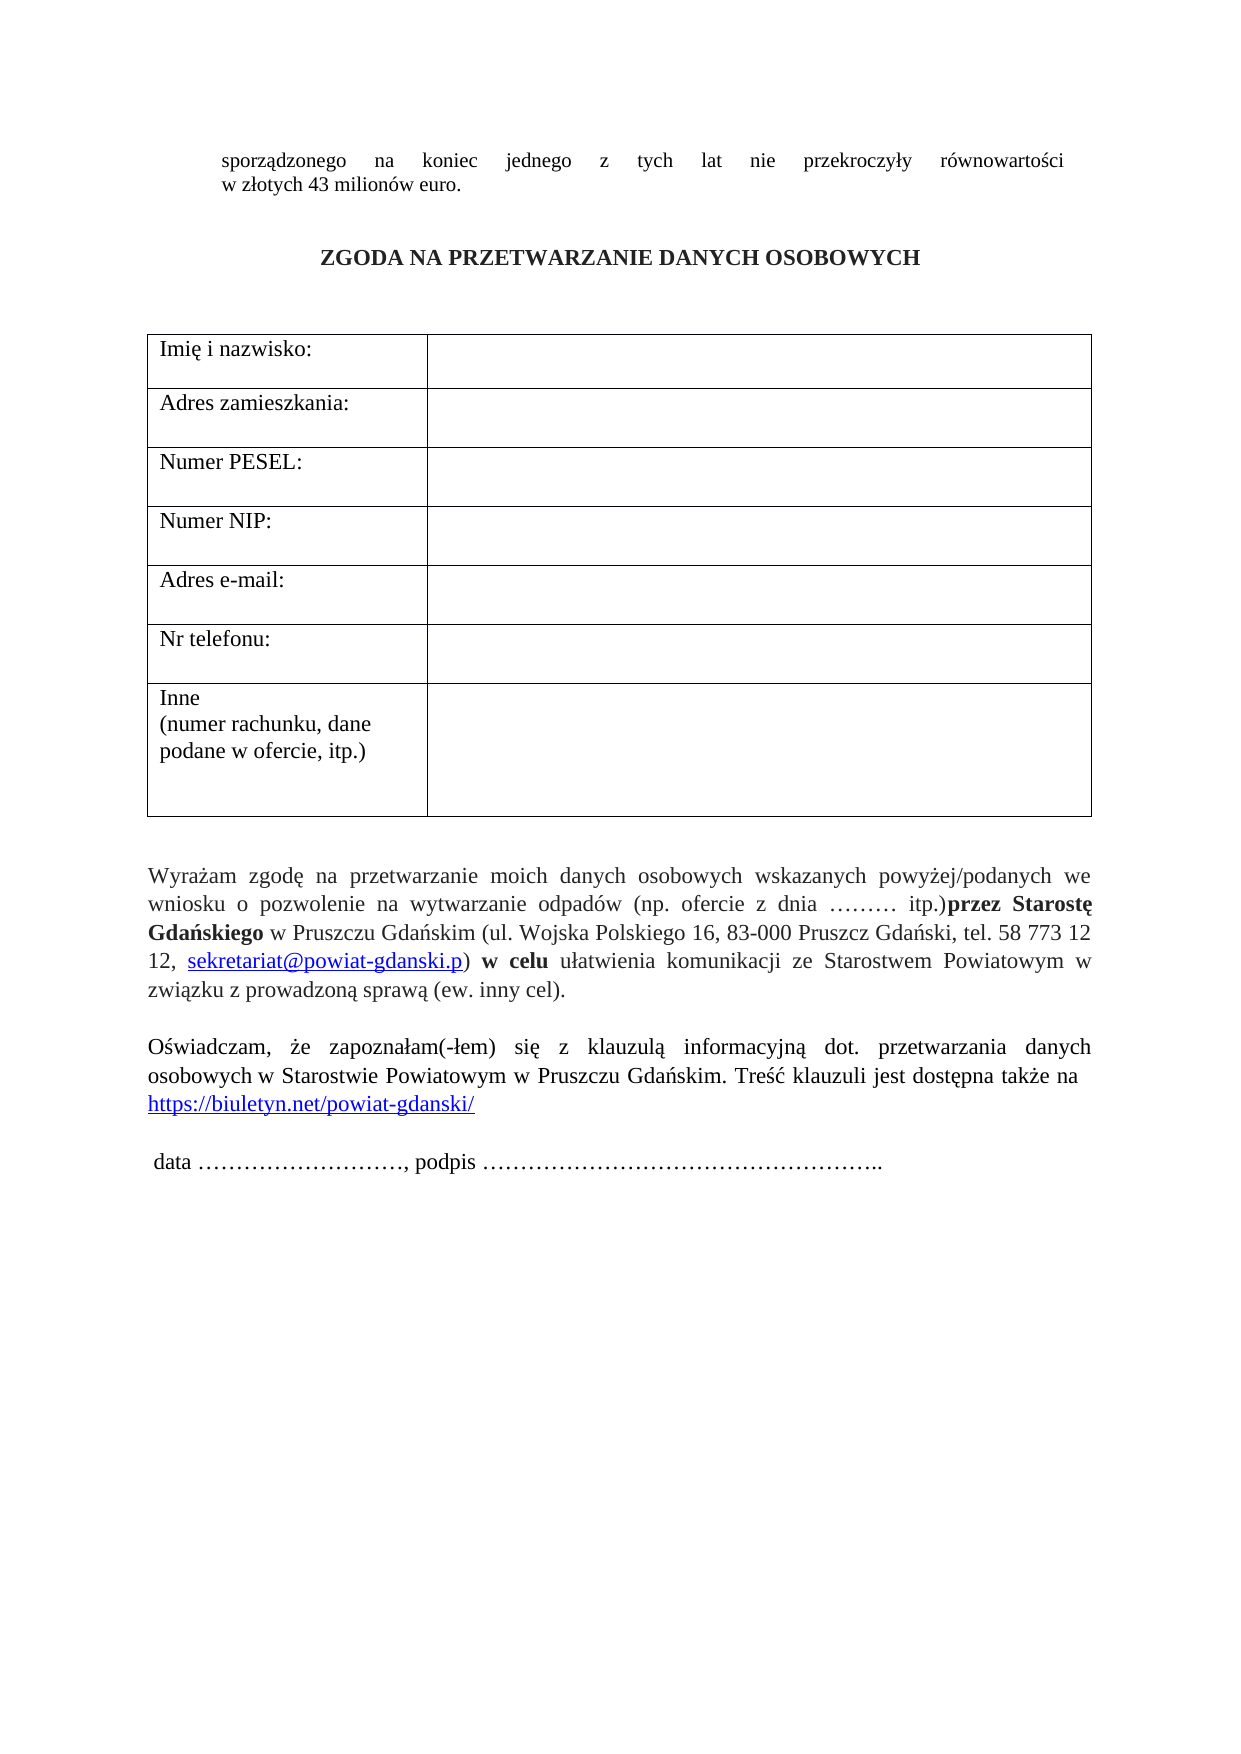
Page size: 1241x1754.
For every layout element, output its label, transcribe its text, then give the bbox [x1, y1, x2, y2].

text sporządzonego na koniec jednego z tych lat nie przekroczyły równowartości w złotych 43 milionów euro. [221, 148, 1093, 196]
table_header [428, 335, 1091, 388]
table_cell [428, 625, 1091, 683]
table_cell Inne (numer rachunku, dane podane w ofercie, itp.) [148, 684, 427, 816]
table_cell [428, 684, 1091, 816]
table_cell Adres zamieszkania: [148, 389, 427, 447]
table_cell Nr telefonu: [148, 625, 427, 683]
table_cell Numer PESEL: [148, 448, 427, 506]
table_cell [428, 507, 1091, 565]
table_cell [428, 448, 1091, 506]
text data ………………………, podpis …………………………………………….. [148, 1148, 1093, 1174]
table_cell [428, 566, 1091, 624]
text Oświadczam, że zapoznałam(-łem) się z klauzulą informacyjną dot. przetwarzania danych osobowych w Starostwie Powiatowym w Pruszczu Gdańskim. Treść klauzuli jest dostępna także na https://biuletyn.net/powiat-gdanski/ [148, 1033, 1093, 1117]
table_cell [428, 389, 1091, 447]
text ZGODA NA PRZETWARZANIE DANYCH OSOBOWYCH [148, 244, 1093, 270]
table_cell Adres e-mail: [148, 566, 427, 624]
text Wyrażam zgodę na przetwarzanie moich danych osobowych wskazanych powyżej/podanych we wniosku o pozwolenie na wytwarzanie odpadów (np. ofercie z dnia ……… itp.)przez Starostę Gdańskiego w Pruszczu Gdańskim (ul. Wojska Polskiego 16, 83-000 Pruszcz Gdański, tel. 58 773 12 12, sekretariat@powiat-gdanski.p) w celu ułatwienia komunikacji ze Starostwem Powiatowym w związku z prowadzoną sprawą (ew. inny cel). [148, 862, 1093, 1002]
table_cell Numer NIP: [148, 507, 427, 565]
table_header Imię i nazwisko: [148, 335, 427, 388]
